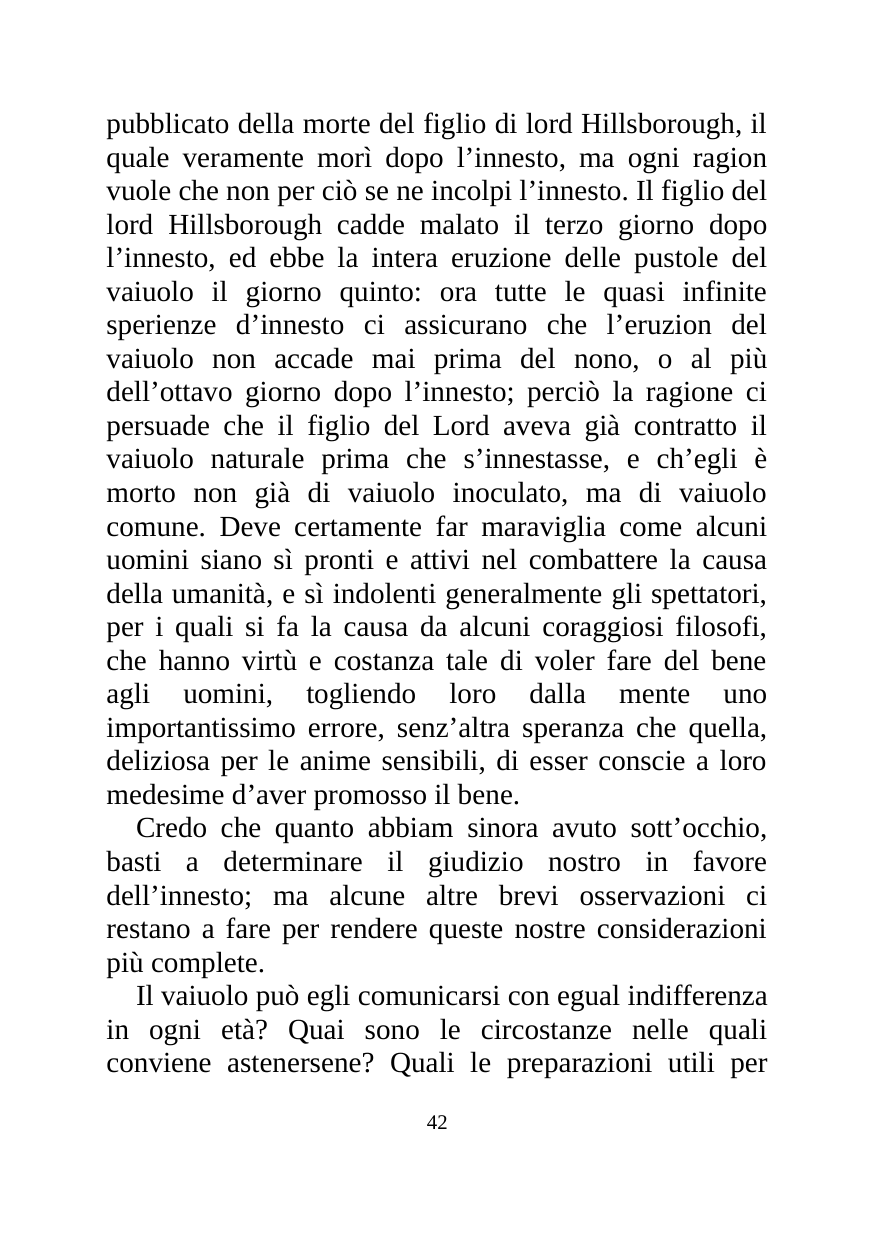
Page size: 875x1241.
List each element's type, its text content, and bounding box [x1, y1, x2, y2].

text Il vaiuolo può egli comunicarsi con egual indifferenza in ogni età? Quai sono le circostanze nelle quali conviene astenersene? Quali le preparazioni utili per [106, 978, 768, 1079]
text pubblicato della morte del figlio di lord Hillsborough, il quale veramente morì dopo l’innesto, ma ogni ragion vuole che non per ciò se ne incolpi l’innesto. Il figlio del lord Hillsborough cadde malato il terzo giorno dopo l’innesto, ed ebbe la intera eruzione delle pustole del vaiuolo il giorno quinto: ora tutte le quasi infinite sperienze d’innesto ci assicurano che l’eruzion del vaiuolo non accade mai prima del nono, o al più dell’ottavo giorno dopo l’innesto; perciò la ragione ci persuade che il figlio del Lord aveva già contratto il vaiuolo naturale prima che s’innestasse, e ch’egli è morto non già di vaiuolo inoculato, ma di vaiuolo comune. Deve certamente far maraviglia come alcuni uomini siano sì pronti e attivi nel combattere la causa della umanità, e sì indolenti generalmente gli spettatori, per i quali si fa la causa da alcuni coraggiosi filosofi, che hanno virtù e costanza tale di voler fare del bene agli uomini, togliendo loro dalla mente uno importantissimo errore, senz’altra speranza che quella, deliziosa per le anime sensibili, di esser conscie a loro medesime d’aver promosso il bene. [106, 106, 768, 811]
text Credo che quanto abbiam sinora avuto sott’occhio, basti a determinare il giudizio nostro in favore dell’innesto; ma alcune altre brevi osservazioni ci restano a fare per rendere queste nostre considerazioni più complete. [106, 811, 768, 978]
